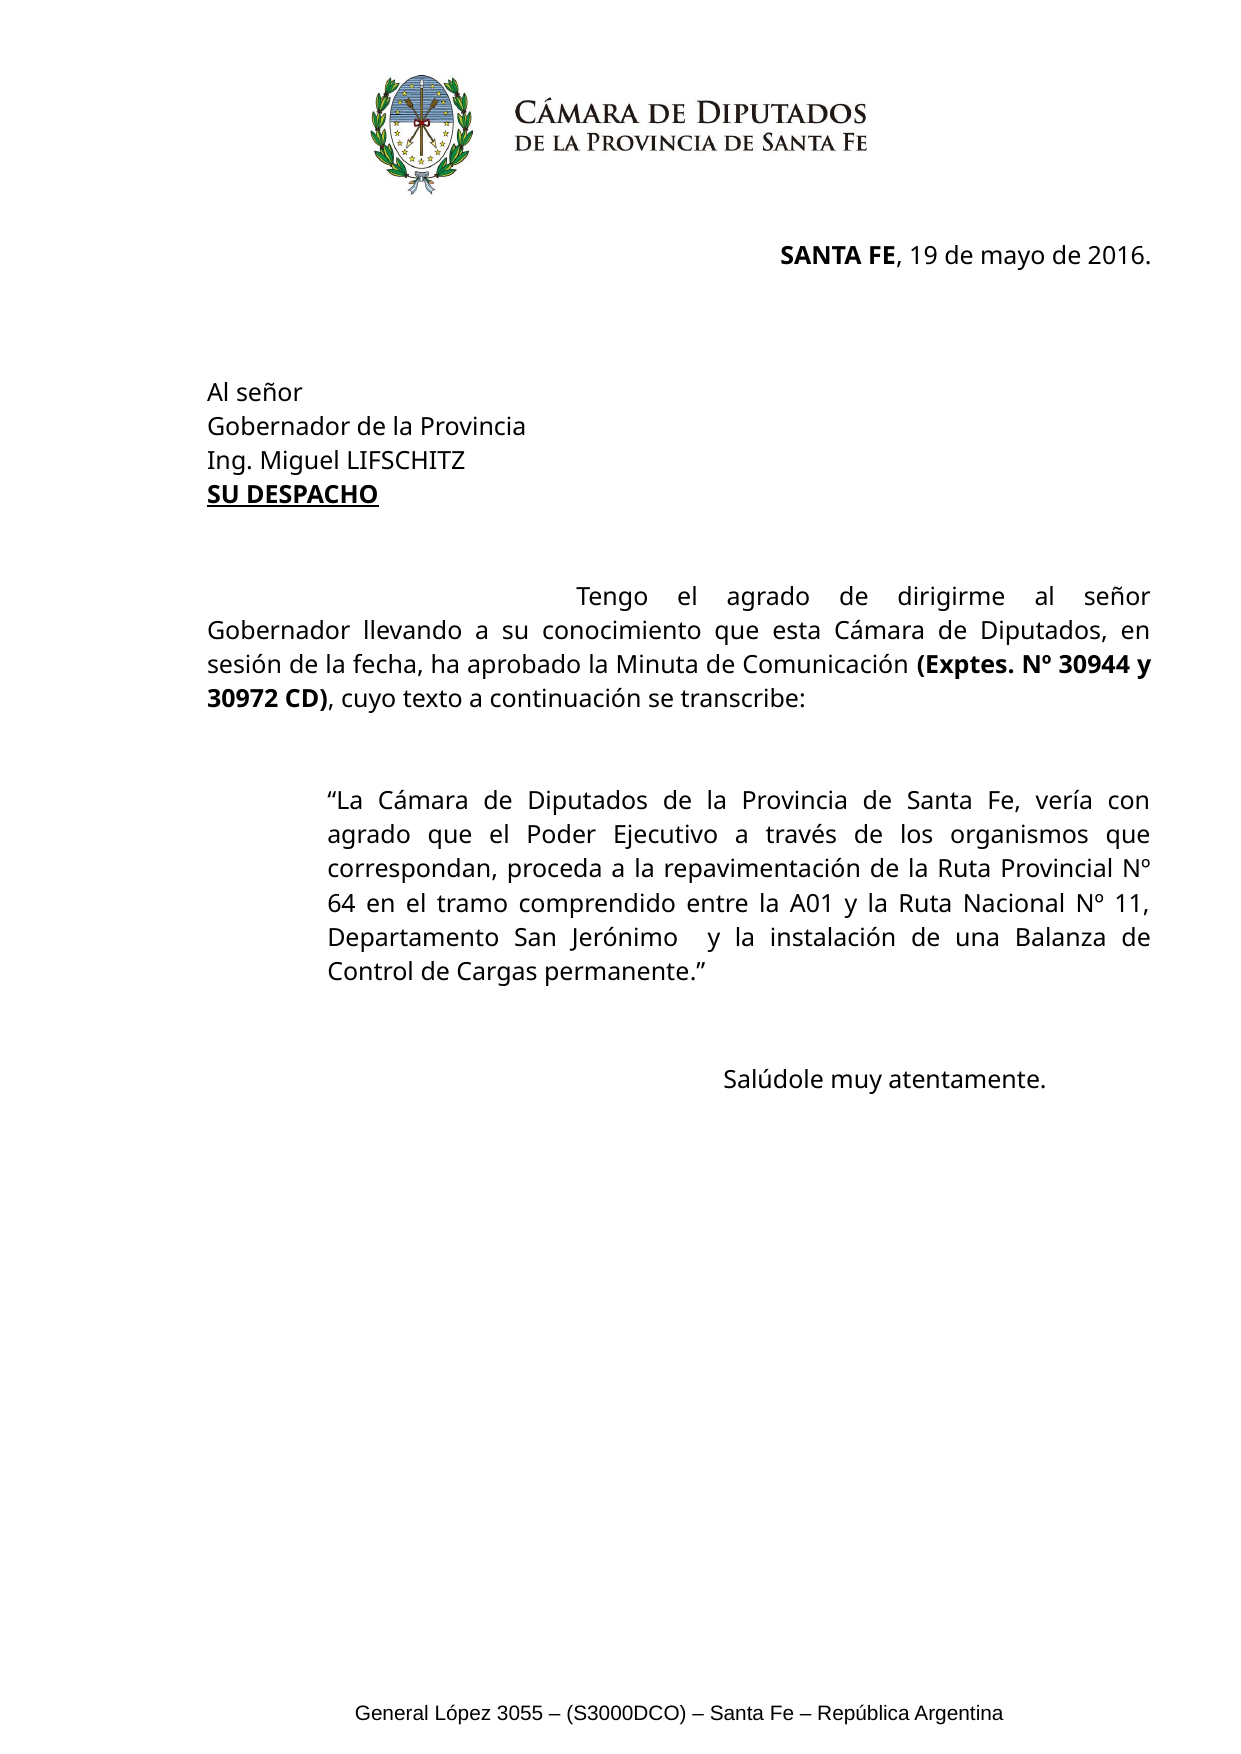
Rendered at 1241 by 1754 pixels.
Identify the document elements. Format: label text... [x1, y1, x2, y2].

text SU DESPACHO [207, 476, 1152, 511]
text “La Cámara de Diputados de la Provincia de Santa Fe, vería con agrado que el Poder Ejecutivo a través de los organismos que correspondan, proceda a la repavimentación de la Ruta Provincial Nº 64 en el tramo comprendido entre la A01 y la Ruta Nacional Nº 11, Departamento San Jerónimo y la instalación de una Balanza de Control de Cargas permanente.” [327, 783, 1152, 987]
text SANTA FE, 19 de mayo de 2016. [207, 238, 1152, 272]
text Al señor [207, 374, 1152, 408]
text Gobernador de la Provincia [207, 408, 1152, 442]
picture [370, 75, 867, 199]
text Ing. Miguel LIFSCHITZ [207, 442, 1152, 476]
text Salúdole muy atentamente. [649, 1061, 1152, 1096]
text Tengo el agrado de dirigirme al señor Gobernador llevando a su conocimiento que esta Cámara de Diputados, en sesión de la fecha, ha aprobado la Minuta de Comunicación (Exptes. Nº 30944 y 30972 CD), cuyo texto a continuación se transcribe: [207, 579, 1152, 715]
